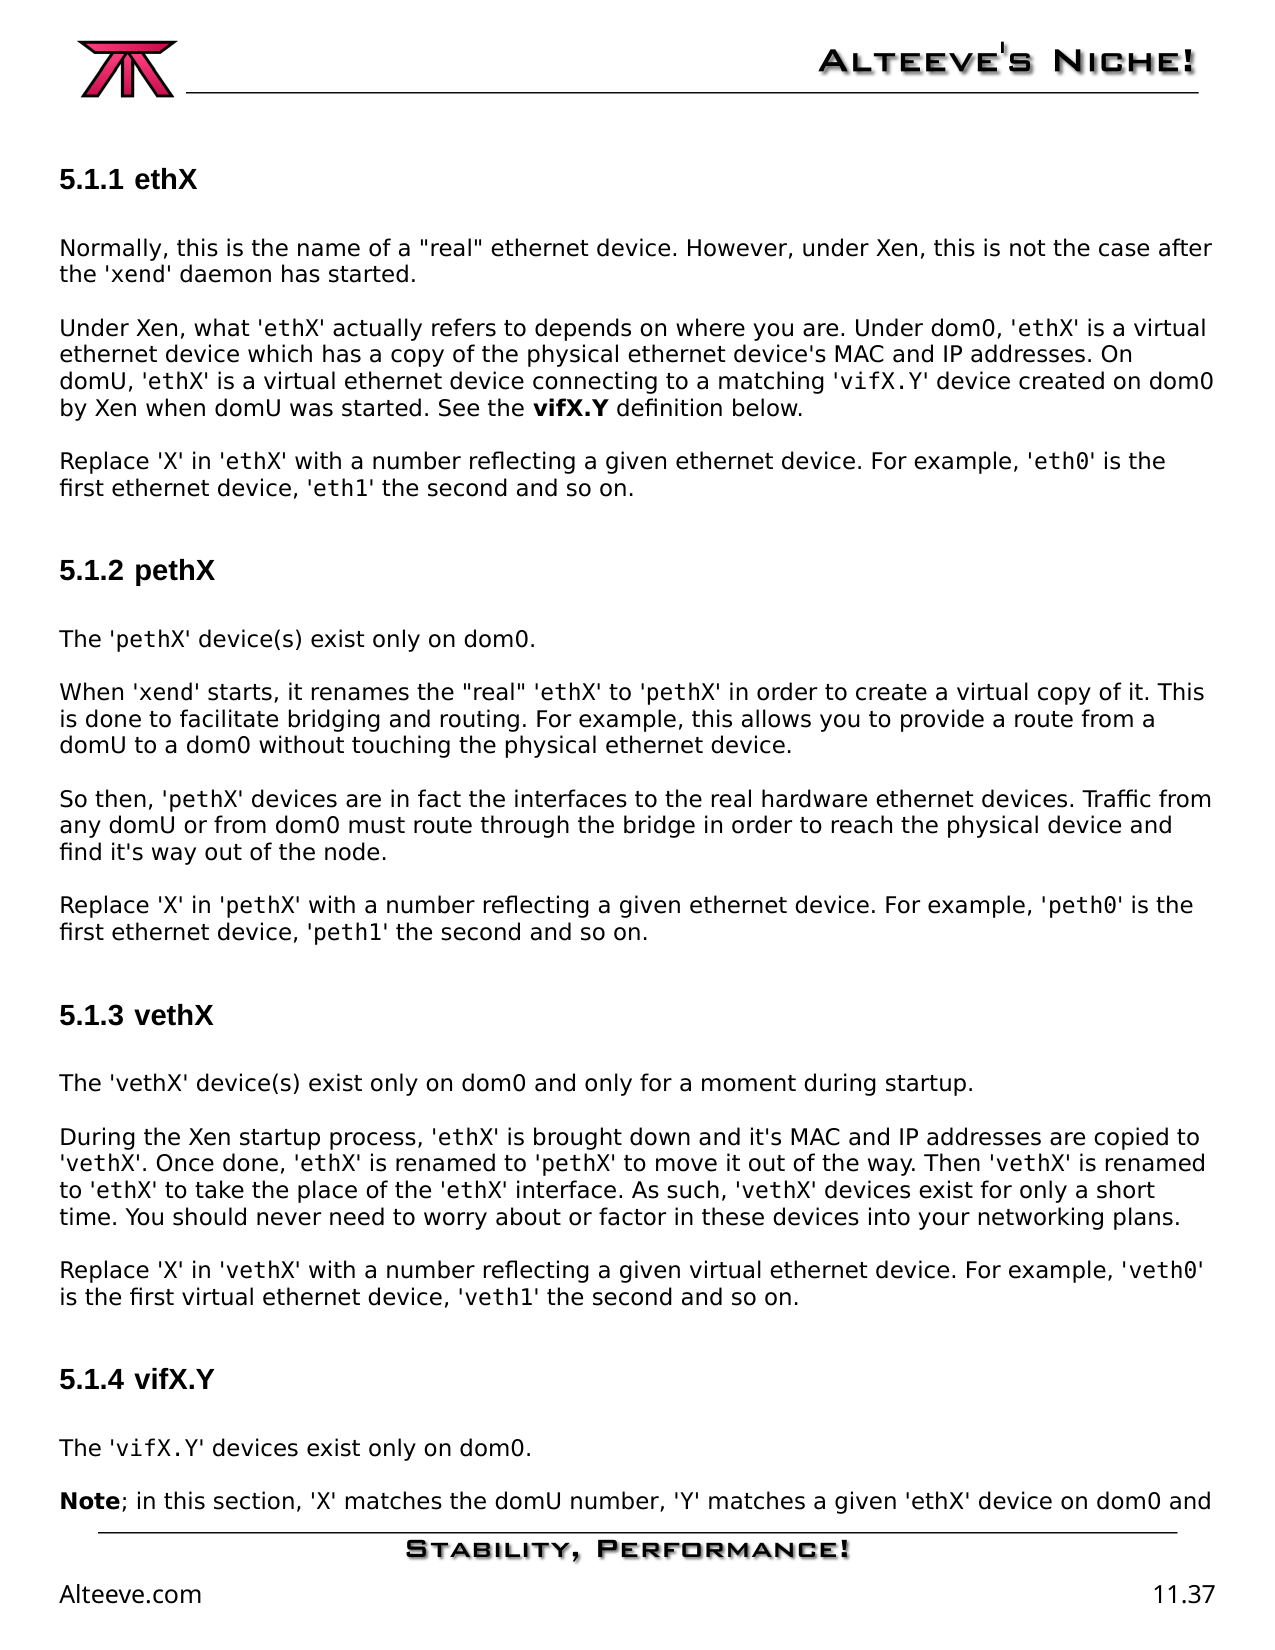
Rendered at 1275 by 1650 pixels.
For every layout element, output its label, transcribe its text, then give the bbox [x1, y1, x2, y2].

text The 'vifX.Y' devices exist only on dom0. [59, 1435, 1216, 1461]
subtitle vethX [59, 998, 1216, 1031]
text Normally, this is the name of a "real" ethernet device. However, under Xen, this is not the case after the 'xend' daemon has started. [59, 235, 1216, 288]
text Replace 'X' in 'vethX' with a number reflecting a given virtual ethernet device. For example, 'veth0' is the first virtual ethernet device, 'veth1' the second and so on. [59, 1257, 1216, 1310]
text When 'xend' starts, it renames the "real" 'ethX' to 'pethX' in order to create a virtual copy of it. This is done to facilitate bridging and routing. For example, this allows you to provide a route from a domU to a dom0 without touching the physical ethernet device. [59, 679, 1216, 759]
text During the Xen startup process, 'ethX' is brought down and it's MAC and IP addresses are copied to 'vethX'. Once done, 'ethX' is renamed to 'pethX' to move it out of the way. Then 'vethX' is renamed to 'ethX' to take the place of the 'ethX' interface. As such, 'vethX' devices exist for only a short time. You should never need to worry about or factor in these devices into your networking plans. [59, 1124, 1216, 1230]
subtitle ethX [59, 162, 1216, 196]
text Under Xen, what 'ethX' actually refers to depends on where you are. Under dom0, 'ethX' is a virtual ethernet device which has a copy of the physical ethernet device's MAC and IP addresses. On domU, 'ethX' is a virtual ethernet device connecting to a matching 'vifX.Y' device created on dom0 by Xen when domU was started. See the vifX.Y definition below. [59, 315, 1216, 422]
subtitle vifX.Y [59, 1362, 1216, 1396]
picture [76, 1525, 1199, 1569]
text Replace 'X' in 'pethX' with a number reflecting a given ethernet device. For example, 'peth0' is the first ethernet device, 'peth1' the second and so on. [59, 893, 1216, 946]
subtitle pethX [59, 553, 1216, 587]
text The 'vethX' device(s) exist only on dom0 and only for a moment during startup. [59, 1070, 1216, 1097]
text The 'pethX' device(s) exist only on dom0. [59, 626, 1216, 653]
text Note; in this section, 'X' matches the domU number, 'Y' matches a given 'ethX' device on dom0 and [59, 1488, 1216, 1515]
picture [76, 39, 1199, 99]
text So then, 'pethX' devices are in fact the interfaces to the real hardware ethernet devices. Traffic from any domU or from dom0 must route through the bridge in order to reach the physical device and find it's way out of the node. [59, 786, 1216, 866]
text Replace 'X' in 'ethX' with a number reflecting a given ethernet device. For example, 'eth0' is the first ethernet device, 'eth1' the second and so on. [59, 448, 1216, 502]
